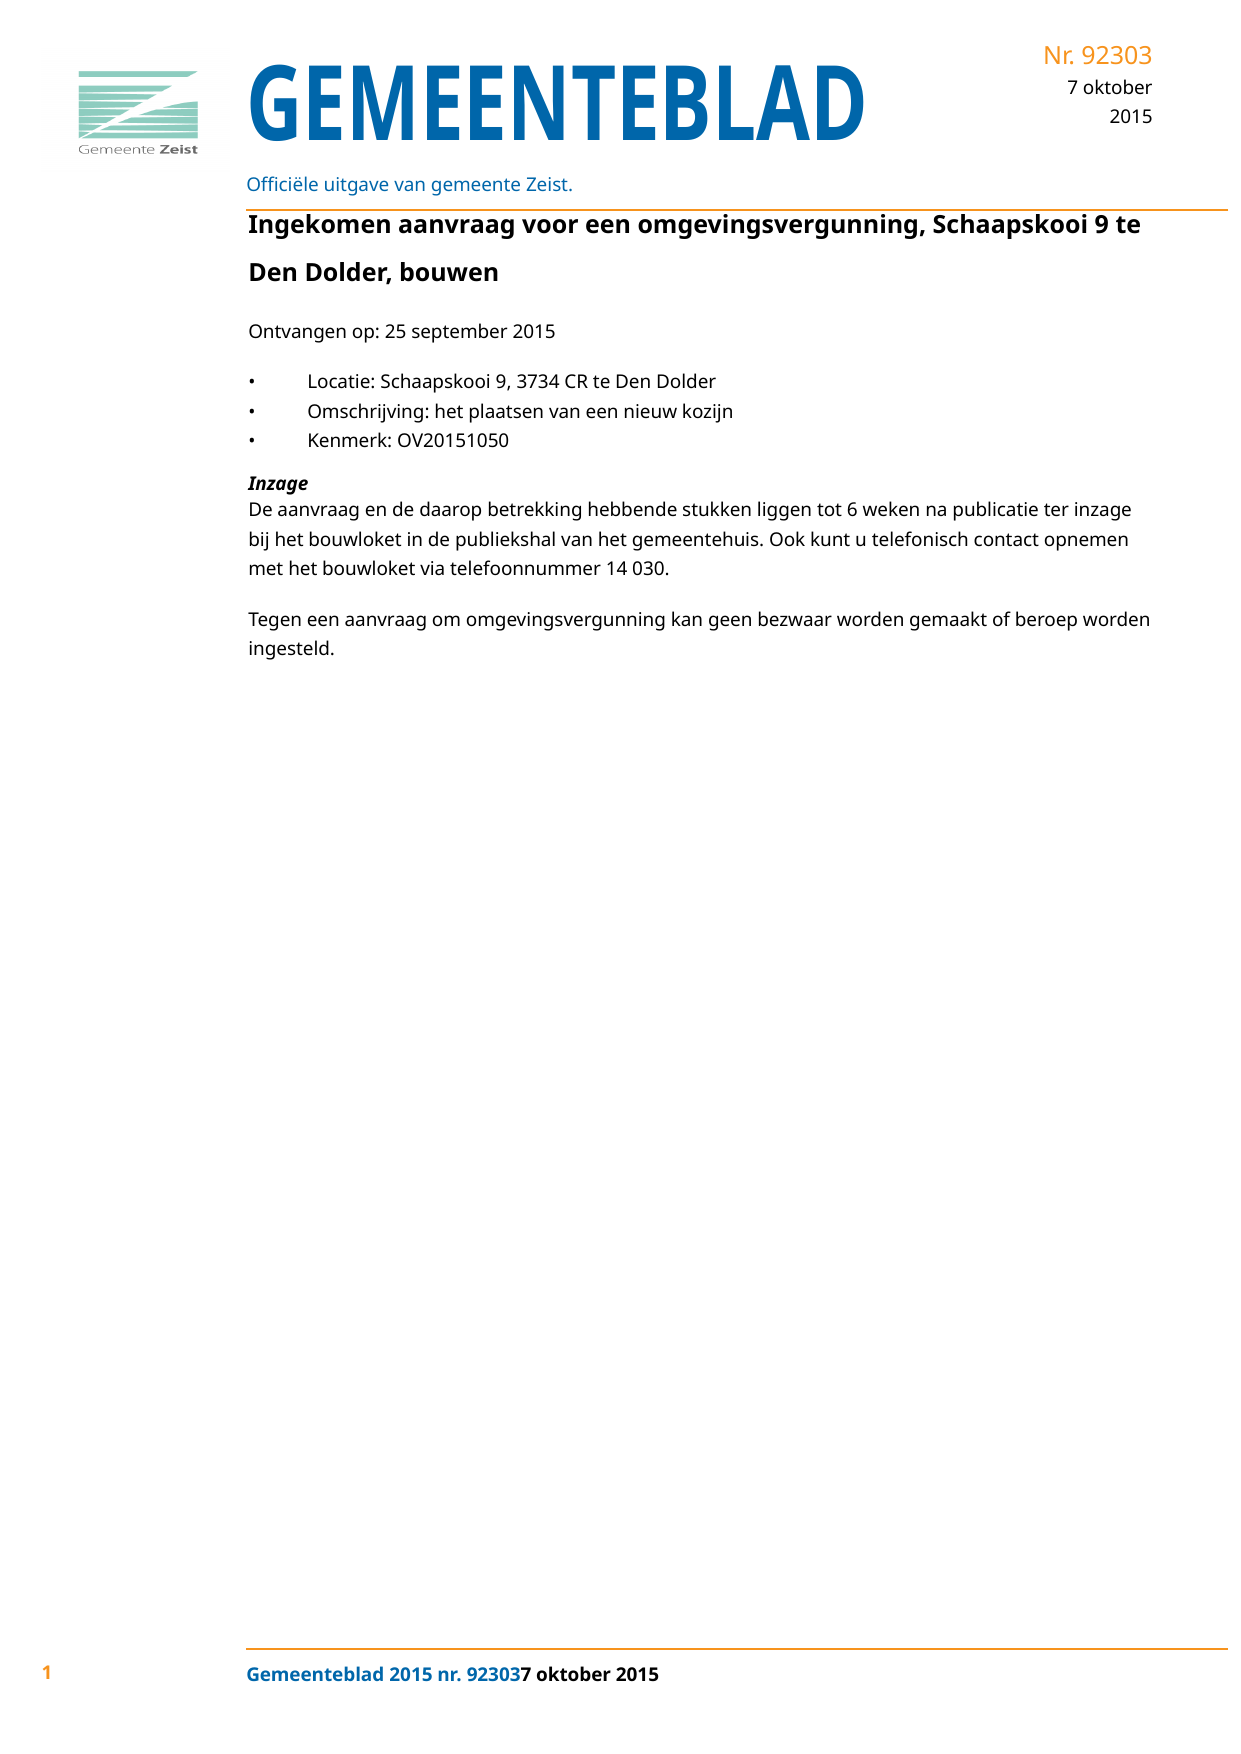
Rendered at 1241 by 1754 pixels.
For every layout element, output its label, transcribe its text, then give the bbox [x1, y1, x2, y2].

text Inzage [248, 471, 1152, 496]
picture [41, 47, 231, 172]
list Omschrijving: het plaatsen van een nieuw kozijn [248, 398, 1152, 424]
text Ontvangen op: 25 september 2015 [248, 318, 1152, 344]
text Tegen een aanvraag om omgevingsvergunning kan geen bezwaar worden gemaakt of beroep worden ingesteld. [248, 606, 1152, 661]
text De aanvraag en de daarop betrekking hebbende stukken liggen tot 6 weken na publicatie ter inzage bij het bouwloket in de publiekshal van het gemeentehuis. Ook kunt u telefonisch contact opnemen met het bouwloket via telefoonnummer 14 030. [248, 496, 1152, 581]
list Locatie: Schaapskooi 9, 3734 CR te Den Dolder [248, 368, 1152, 394]
list Kenmerk: OV20151050 [248, 427, 1152, 453]
text Ingekomen aanvraag voor een omgevingsvergunning, Schaapskooi 9 te Den Dolder, bouwen [248, 211, 1152, 288]
